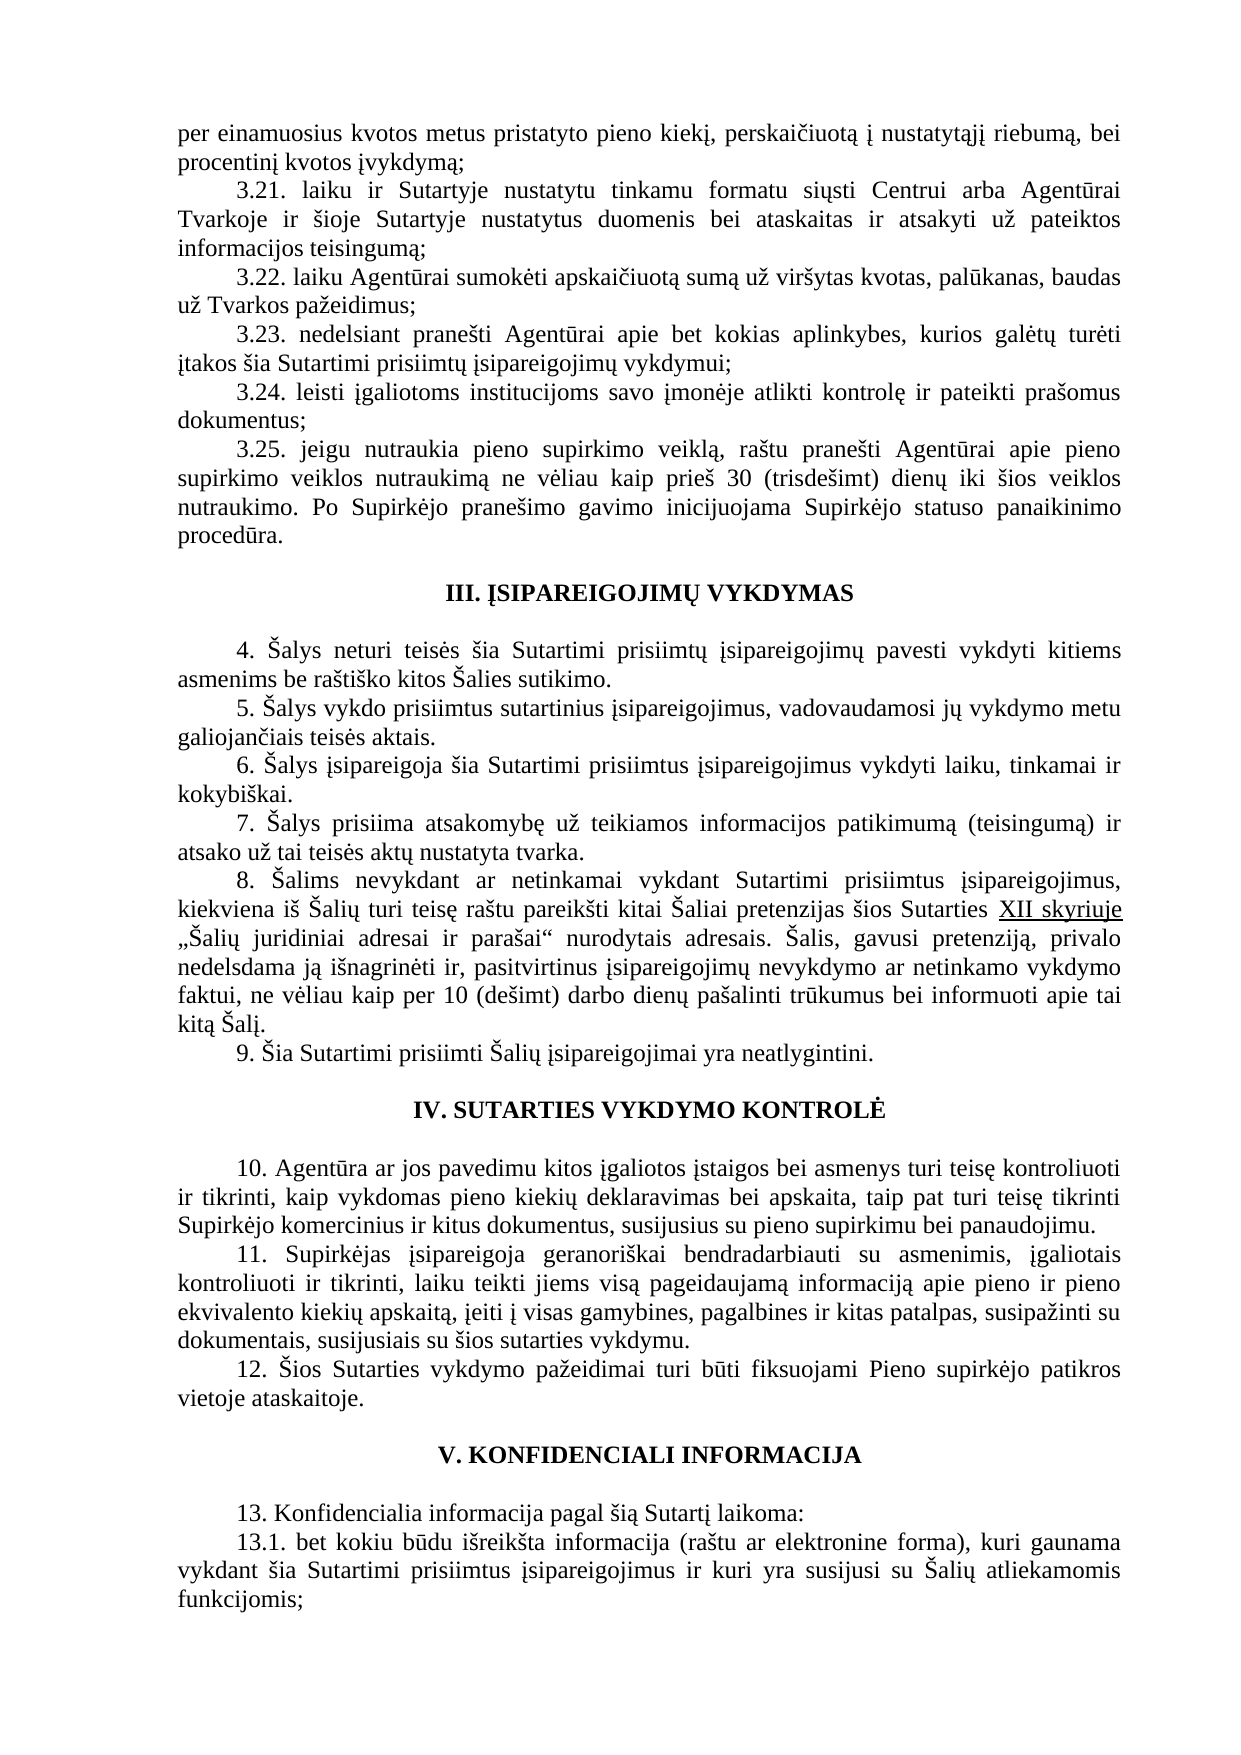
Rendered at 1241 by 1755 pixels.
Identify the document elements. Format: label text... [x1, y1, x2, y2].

text 11. Supirkėjas įsipareigoja geranoriškai bendradarbiauti su asmenimis, įgaliotais kontroliuoti ir tikrinti, laiku teikti jiems visą pageidaujamą informaciją apie pieno ir pieno ekvivalento kiekių apskaitą, įeiti į visas gamybines, pagalbines ir kitas patalpas, susipažinti su dokumentais, susijusiais su šios sutarties vykdymu. [177, 1239, 1122, 1354]
text 9. Šia Sutartimi prisiimti Šalių įsipareigojimai yra neatlygintini. [177, 1038, 1122, 1067]
text III. ĮSIPAREIGOJIMŲ VYKDYMAS [177, 578, 1122, 607]
text 6. Šalys įsipareigoja šia Sutartimi prisiimtus įsipareigojimus vykdyti laiku, tinkamai ir kokybiškai. [177, 751, 1122, 808]
text 7. Šalys prisiima atsakomybę už teikiamos informacijos patikimumą (teisingumą) ir atsako už tai teisės aktų nustatyta tvarka. [177, 808, 1122, 866]
text 3.23. nedelsiant pranešti Agentūrai apie bet kokias aplinkybes, kurios galėtų turėti įtakos šia Sutartimi prisiimtų įsipareigojimų vykdymui; [177, 319, 1122, 377]
text 5. Šalys vykdo prisiimtus sutartinius įsipareigojimus, vadovaudamosi jų vykdymo metu galiojančiais teisės aktais. [177, 693, 1122, 751]
text per einamuosius kvotos metus pristatyto pieno kiekį, perskaičiuotą į nustatytąjį riebumą, bei procentinį kvotos įvykdymą; [177, 118, 1122, 176]
text 13. Konfidencialia informacija pagal šią Sutartį laikoma: [177, 1498, 1122, 1527]
text 12. Šios Sutarties vykdymo pažeidimai turi būti fiksuojami Pieno supirkėjo patikros vietoje ataskaitoje. [177, 1354, 1122, 1412]
text 3.21. laiku ir Sutartyje nustatytu tinkamu formatu siųsti Centrui arba Agentūrai Tvarkoje ir šioje Sutartyje nustatytus duomenis bei ataskaitas ir atsakyti už pateiktos informacijos teisingumą; [177, 176, 1122, 262]
text 13.1. bet kokiu būdu išreikšta informacija (raštu ar elektronine forma), kuri gaunama vykdant šia Sutartimi prisiimtus įsipareigojimus ir kuri yra susijusi su Šalių atliekamomis funkcijomis; [177, 1527, 1122, 1613]
text IV. SUTARTIES VYKDYMO KONTROLĖ [177, 1096, 1122, 1124]
text V. KONFIDENCIALI INFORMACIJA [177, 1441, 1122, 1469]
text 4. Šalys neturi teisės šia Sutartimi prisiimtų įsipareigojimų pavesti vykdyti kitiems asmenims be raštiško kitos Šalies sutikimo. [177, 636, 1122, 693]
text 3.22. laiku Agentūrai sumokėti apskaičiuotą sumą už viršytas kvotas, palūkanas, baudas už Tvarkos pažeidimus; [177, 262, 1122, 319]
text 3.25. jeigu nutraukia pieno supirkimo veiklą, raštu pranešti Agentūrai apie pieno supirkimo veiklos nutraukimą ne vėliau kaip prieš 30 (trisdešimt) dienų iki šios veiklos nutraukimo. Po Supirkėjo pranešimo gavimo inicijuojama Supirkėjo statuso panaikinimo procedūra. [177, 434, 1122, 549]
text 8. Šalims nevykdant ar netinkamai vykdant Sutartimi prisiimtus įsipareigojimus, kiekviena iš Šalių turi teisę raštu pareikšti kitai Šaliai pretenzijas šios Sutarties XII skyriuje „Šalių juridiniai adresai ir parašai“ nurodytais adresais. Šalis, gavusi pretenziją, privalo nedelsdama ją išnagrinėti ir, pasitvirtinus įsipareigojimų nevykdymo ar netinkamo vykdymo faktui, ne vėliau kaip per 10 (dešimt) darbo dienų pašalinti trūkumus bei informuoti apie tai kitą Šalį. [177, 866, 1122, 1038]
text 10. Agentūra ar jos pavedimu kitos įgaliotos įstaigos bei asmenys turi teisę kontroliuoti ir tikrinti, kaip vykdomas pieno kiekių deklaravimas bei apskaita, taip pat turi teisę tikrinti Supirkėjo komercinius ir kitus dokumentus, susijusius su pieno supirkimu bei panaudojimu. [177, 1153, 1122, 1239]
text 3.24. leisti įgaliotoms institucijoms savo įmonėje atlikti kontrolę ir pateikti prašomus dokumentus; [177, 377, 1122, 434]
